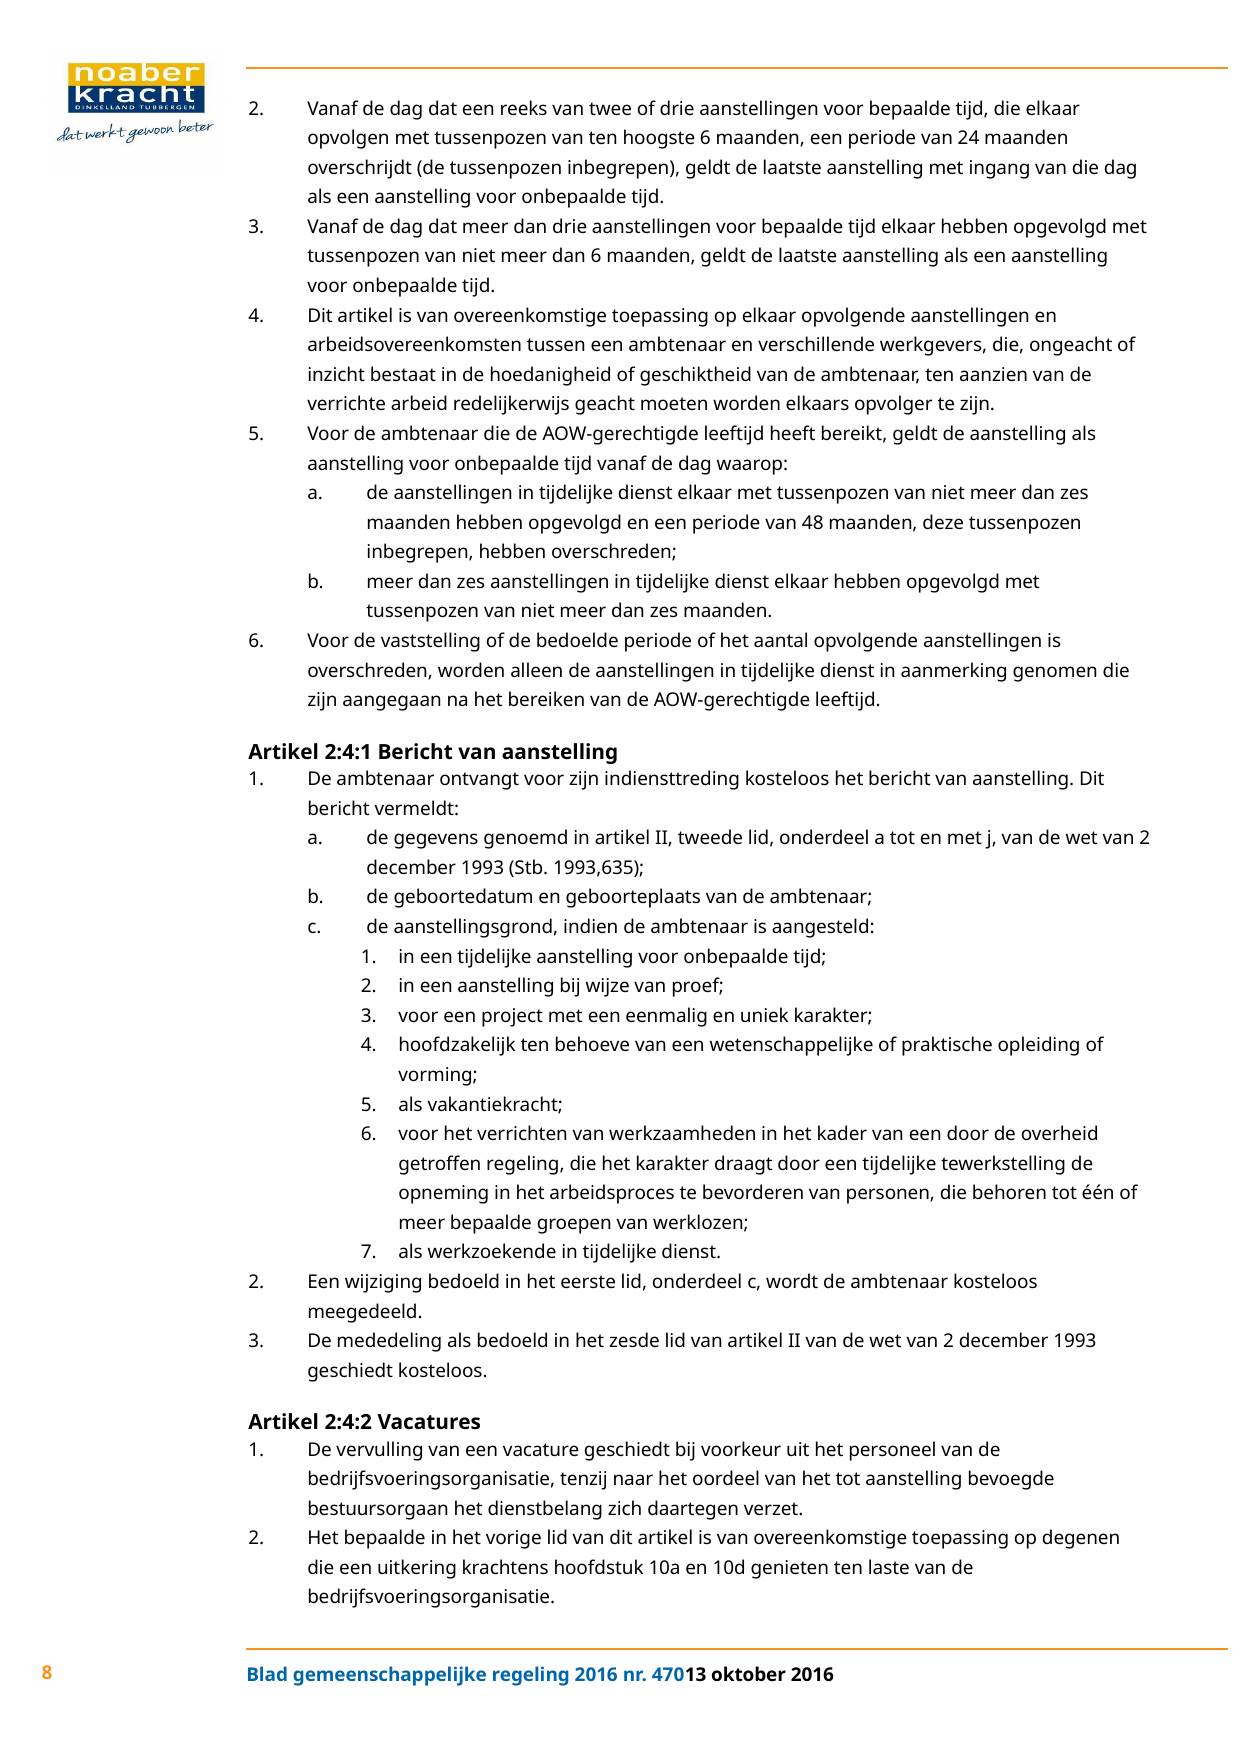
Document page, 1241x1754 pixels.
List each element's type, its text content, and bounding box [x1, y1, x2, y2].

picture [41, 47, 231, 172]
list Een wijziging bedoeld in het eerste lid, onderdeel c, wordt de ambtenaar kosteloos meegedeeld. [248, 1268, 1152, 1323]
list meer dan zes aanstellingen in tijdelijke dienst elkaar hebben opgevolgd met tussenpozen van niet meer dan zes maanden. [307, 568, 1152, 623]
list als vakantiekracht; [361, 1091, 1152, 1116]
list De mededeling als bedoeld in het zesde lid van artikel II van de wet van 2 december 1993 geschiedt kosteloos. [248, 1327, 1152, 1383]
list hoofdzakelijk ten behoeve van een wetenschappelijke of praktische opleiding of vorming; [361, 1032, 1152, 1087]
list Vanaf de dag dat meer dan drie aanstellingen voor bepaalde tijd elkaar hebben opgevolgd met tussenpozen van niet meer dan 6 maanden, geldt de laatste aanstelling als een aanstelling voor onbepaalde tijd. [248, 213, 1152, 298]
list Dit artikel is van overeenkomstige toepassing op elkaar opvolgende aanstellingen en arbeidsovereenkomsten tussen een ambtenaar en verschillende werkgevers, die, ongeacht of inzicht bestaat in de hoedanigheid of geschiktheid van de ambtenaar, ten aanzien van de verrichte arbeid redelijkerwijs geacht moeten worden elkaars opvolger te zijn. [248, 302, 1152, 416]
list voor het verrichten van werkzaamheden in het kader van een door de overheid getroffen regeling, die het karakter draagt door een tijdelijke tewerkstelling de opneming in het arbeidsproces te bevorderen van personen, die behoren tot één of meer bepaalde groepen van werklozen; [361, 1120, 1152, 1235]
list de gegevens genoemd in artikel II, tweede lid, onderdeel a tot en met j, van de wet van 2 december 1993 (Stb. 1993,635); [307, 824, 1152, 880]
list Voor de ambtenaar die de AOW-gerechtigde leeftijd heeft bereikt, geldt de aanstelling als aanstelling voor onbepaalde tijd vanaf de dag waarop: [248, 420, 1152, 476]
list Voor de vaststelling of de bedoelde periode of het aantal opvolgende aanstellingen is overschreden, worden alleen de aanstellingen in tijdelijke dienst in aanmerking genomen die zijn aangegaan na het bereiken van de AOW-gerechtigde leeftijd. [248, 627, 1152, 712]
text Artikel 2:4:1 Bericht van aanstelling [248, 737, 1152, 765]
list in een tijdelijke aanstelling voor onbepaalde tijd; [361, 943, 1152, 968]
list de aanstellingsgrond, indien de ambtenaar is aangesteld: [307, 913, 1152, 939]
list De vervulling van een vacature geschiedt bij voorkeur uit het personeel van de bedrijfsvoeringsorganisatie, tenzij naar het oordeel van het tot aanstelling bevoegde bestuursorgaan het dienstbelang zich daartegen verzet. [248, 1436, 1152, 1521]
list als werkzoekende in tijdelijke dienst. [361, 1239, 1152, 1264]
list Het bepaalde in het vorige lid van dit artikel is van overeenkomstige toepassing op degenen die een uitkering krachtens hoofdstuk 10a en 10d genieten ten laste van de bedrijfsvoeringsorganisatie. [248, 1524, 1152, 1609]
list de aanstellingen in tijdelijke dienst elkaar met tussenpozen van niet meer dan zes maanden hebben opgevolgd en een periode van 48 maanden, deze tussenpozen inbegrepen, hebben overschreden; [307, 479, 1152, 564]
text Artikel 2:4:2 Vacatures [248, 1407, 1152, 1436]
list De ambtenaar ontvangt voor zijn indiensttreding kosteloos het bericht van aanstelling. Dit bericht vermeldt: [248, 765, 1152, 821]
list Vanaf de dag dat een reeks van twee of drie aanstellingen voor bepaalde tijd, die elkaar opvolgen met tussenpozen van ten hoogste 6 maanden, een periode van 24 maanden overschrijdt (de tussenpozen inbegrepen), geldt de laatste aanstelling met ingang van die dag als een aanstelling voor onbepaalde tijd. [248, 95, 1152, 209]
list voor een project met een eenmalig en uniek karakter; [361, 1002, 1152, 1028]
list in een aanstelling bij wijze van proef; [361, 972, 1152, 998]
list de geboortedatum en geboorteplaats van de ambtenaar; [307, 884, 1152, 909]
